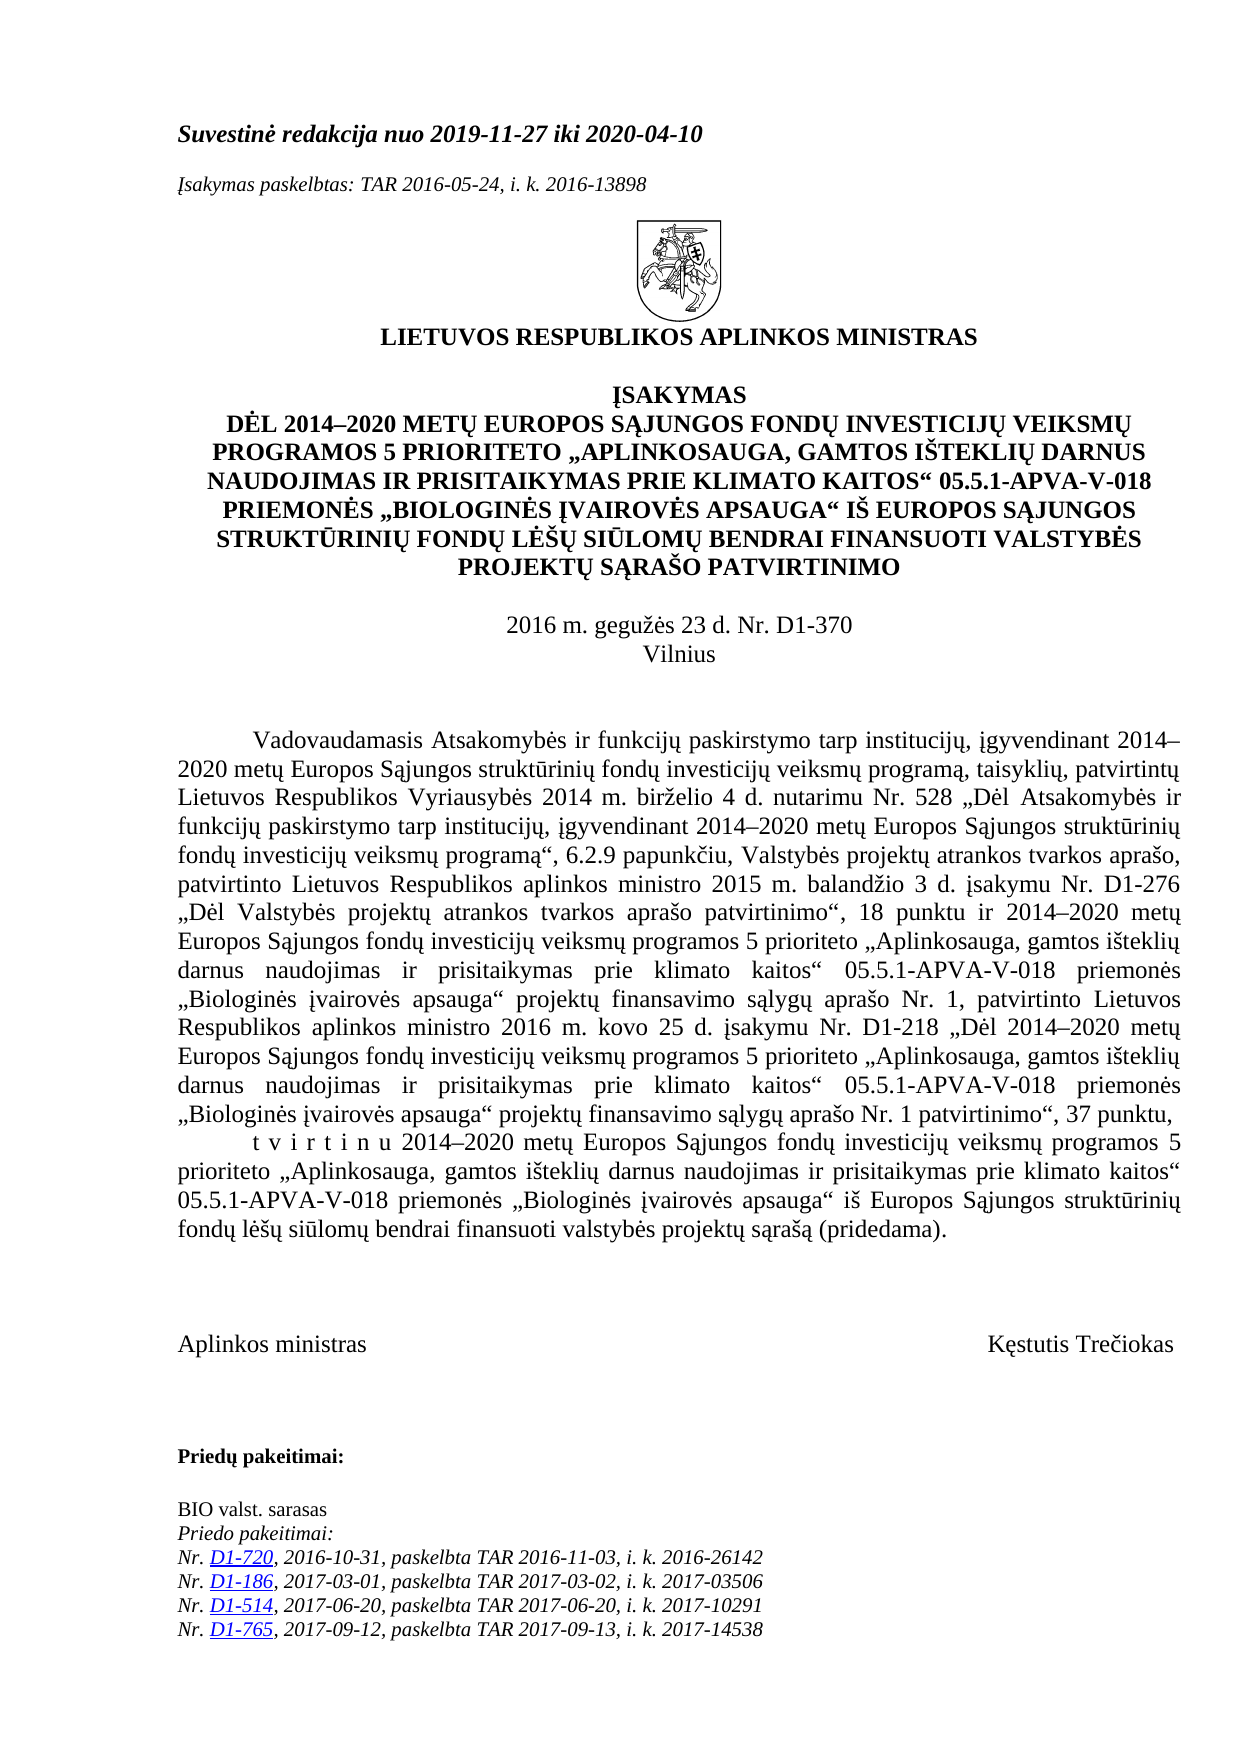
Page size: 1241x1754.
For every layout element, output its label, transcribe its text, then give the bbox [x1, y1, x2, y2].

text LIETUVOS RESPUBLIKOS APLINKOS MINISTRAS [177, 322, 1181, 351]
text 2016 m. gegužės 23 d. Nr. D1-370 [177, 610, 1181, 639]
text t v i r t i n u 2014–2020 metų Europos Sąjungos fondų investicijų veiksmų programos 5 prioriteto „Aplinkosauga, gamtos išteklių darnus naudojimas ir prisitaikymas prie klimato kaitos“ 05.5.1-APVA-V-018 priemonės „Biologinės įvairovės apsauga“ iš Europos Sąjungos struktūrinių fondų lėšų siūlomų bendrai finansuoti valstybės projektų sąrašą (pridedama). [177, 1127, 1181, 1242]
text Priedo pakeitimai: [177, 1521, 1181, 1545]
text Nr. D1-514, 2017-06-20, paskelbta TAR 2017-06-20, i. k. 2017-10291 [177, 1593, 1181, 1617]
text BIO valst. sarasas [177, 1497, 1181, 1521]
text Aplinkos ministras Kęstutis Trečiokas [177, 1329, 1181, 1357]
text Priedų pakeitimai: [177, 1444, 1181, 1468]
text Nr. D1-186, 2017-03-01, paskelbta TAR 2017-03-02, i. k. 2017-03506 [177, 1569, 1181, 1593]
text ĮSAKYMAS [177, 380, 1181, 409]
text Suvestinė redakcija nuo 2019-11-27 iki 2020-04-10 [177, 119, 1181, 147]
text Nr. D1-720, 2016-10-31, paskelbta TAR 2016-11-03, i. k. 2016-26142 [177, 1545, 1181, 1569]
text DĖL 2014–2020 METŲ EUROPOS SĄJUNGOS FONDŲ INVESTICIJŲ VEIKSMŲ PROGRAMOS 5 PRIORITETO „APLINKOSAUGA, GAMTOS IŠTEKLIŲ DARNUS NAUDOJIMAS IR PRISITAIKYMAS PRIE KLIMATO KAITOS“ 05.5.1-APVA-V-018 PRIEMONĖS „BIOLOGINĖS ĮVAIROVĖS APSAUGA“ IŠ EUROPOS SĄJUNGOS STRUKTŪRINIŲ FONDŲ LĖŠŲ SIŪLOMŲ BENDRAI FINANSUOTI VALSTYBĖS PROJEKTŲ SĄRAŠO PATVIRTINIMO [177, 409, 1181, 581]
text Vadovaudamasis Atsakomybės ir funkcijų paskirstymo tarp institucijų, įgyvendinant 2014–2020 metų Europos Sąjungos struktūrinių fondų investicijų veiksmų programą, taisyklių, patvirtintų Lietuvos Respublikos Vyriausybės 2014 m. birželio 4 d. nutarimu Nr. 528 „Dėl Atsakomybės ir funkcijų paskirstymo tarp institucijų, įgyvendinant 2014–2020 metų Europos Sąjungos struktūrinių fondų investicijų veiksmų programą“, 6.2.9 papunkčiu, Valstybės projektų atrankos tvarkos aprašo, patvirtinto Lietuvos Respublikos aplinkos ministro 2015 m. balandžio 3 d. įsakymu Nr. D1-276 „Dėl Valstybės projektų atrankos tvarkos aprašo patvirtinimo“, 18 punktu ir 2014–2020 metų Europos Sąjungos fondų investicijų veiksmų programos 5 prioriteto „Aplinkosauga, gamtos išteklių darnus naudojimas ir prisitaikymas prie klimato kaitos“ 05.5.1-APVA-V-018 priemonės „Biologinės įvairovės apsauga“ projektų finansavimo sąlygų aprašo Nr. 1, patvirtinto Lietuvos Respublikos aplinkos ministro 2016 m. kovo 25 d. įsakymu Nr. D1-218 „Dėl 2014–2020 metų Europos Sąjungos fondų investicijų veiksmų programos 5 prioriteto „Aplinkosauga, gamtos išteklių darnus naudojimas ir prisitaikymas prie klimato kaitos“ 05.5.1-APVA-V-018 priemonės „Biologinės įvairovės apsauga“ projektų finansavimo sąlygų aprašo Nr. 1 patvirtinimo“, 37 punktu, [177, 725, 1181, 1127]
text Nr. D1-765, 2017-09-12, paskelbta TAR 2017-09-13, i. k. 2017-14538 [177, 1617, 1181, 1641]
text Įsakymas paskelbtas: TAR 2016-05-24, i. k. 2016-13898 [177, 172, 1181, 196]
text Vilnius [177, 639, 1181, 667]
